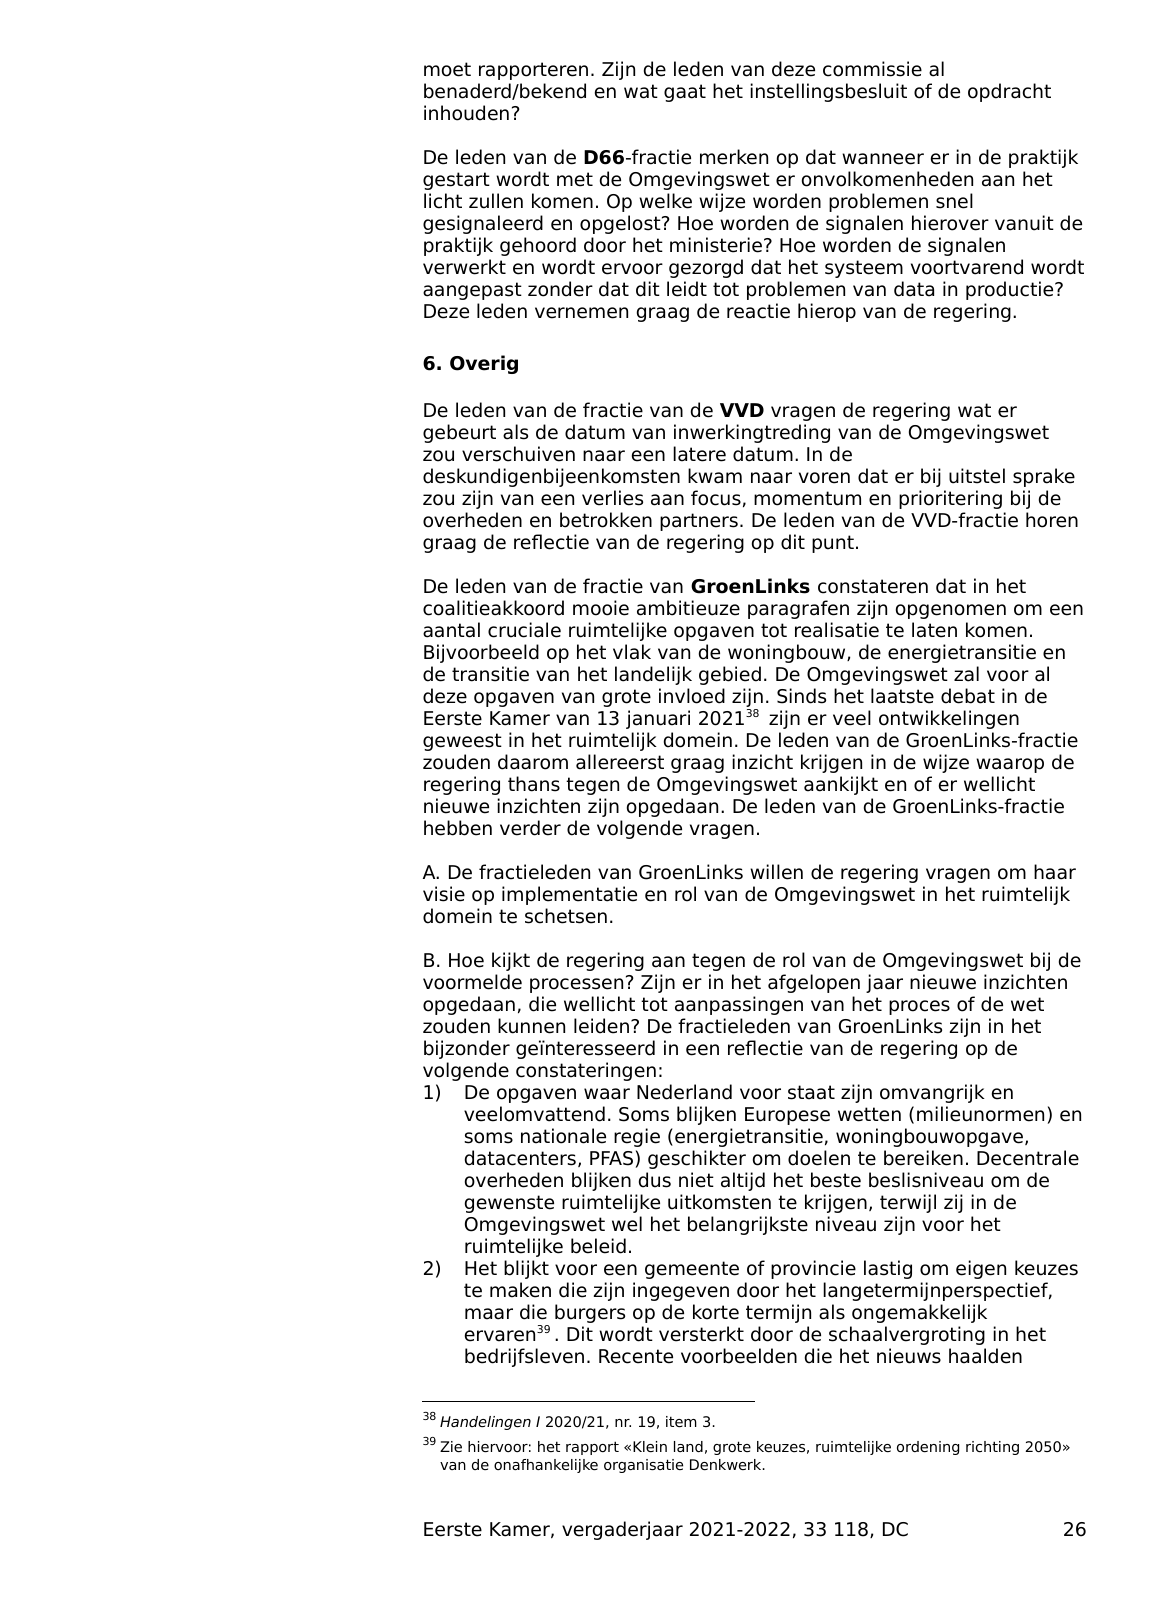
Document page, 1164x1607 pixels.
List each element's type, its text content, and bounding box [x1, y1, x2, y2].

text De leden van de D66-fractie merken op dat wanneer er in de praktijk gestart wordt met de Omgevingswet er onvolkomenheden aan het licht zullen komen. Op welke wijze worden problemen snel gesignaleerd en opgelost? Hoe worden de signalen hierover vanuit de praktijk gehoord door het ministerie? Hoe worden de signalen verwerkt en wordt ervoor gezorgd dat het systeem voortvarend wordt aangepast zonder dat dit leidt tot problemen van data in productie? Deze leden vernemen graag de reactie hierop van de regering. [422, 147, 1087, 323]
text Zie hiervoor: het rapport «Klein land, grote keuzes, ruimtelijke ordening richting 2050» van de onafhankelijke organisatie Denkwerk. [422, 1435, 1087, 1474]
text A. De fractieleden van GroenLinks willen de regering vragen om haar visie op implementatie en rol van de Omgevingswet in het ruimtelijk domein te schetsen. [422, 862, 1087, 928]
text Handelingen I 2020/21, nr. 19, item 3. [422, 1410, 1087, 1432]
subtitle 6. Overig [422, 353, 1087, 375]
text moet rapporteren. Zijn de leden van deze commissie al benaderd/bekend en wat gaat het instellingsbesluit of de opdracht inhouden? [422, 59, 1087, 125]
text De leden van de fractie van de VVD vragen de regering wat er gebeurt als de datum van inwerkingtreding van de Omgevingswet zou verschuiven naar een latere datum. In de deskundigenbijeenkomsten kwam naar voren dat er bij uitstel sprake zou zijn van een verlies aan focus, momentum en prioritering bij de overheden en betrokken partners. De leden van de VVD-fractie horen graag de reflectie van de regering op dit punt. [422, 400, 1087, 554]
text 1) De opgaven waar Nederland voor staat zijn omvangrijk en veelomvattend. Soms blijken Europese wetten (milieunormen) en soms nationale regie (energietransitie, woningbouwopgave, datacenters, PFAS) geschikter om doelen te bereiken. Decentrale overheden blijken dus niet altijd het beste beslisniveau om de gewenste ruimtelijke uitkomsten te krijgen, terwijl zij in de Omgevingswet wel het belangrijkste niveau zijn voor het ruimtelijke beleid. [422, 1082, 1087, 1258]
text De leden van de fractie van GroenLinks constateren dat in het coalitieakkoord mooie ambitieuze paragrafen zijn opgenomen om een aantal cruciale ruimtelijke opgaven tot realisatie te laten komen. Bijvoorbeeld op het vlak van de woningbouw, de energietransitie en de transitie van het landelijk gebied. De Omgevingswet zal voor al deze opgaven van grote invloed zijn. Sinds het laatste debat in de Eerste Kamer van 13 januari 2021 zijn er veel ontwikkelingen geweest in het ruimtelijk domein. De leden van de GroenLinks-fractie zouden daarom allereerst graag inzicht krijgen in de wijze waarop de regering thans tegen de Omgevingswet aankijkt en of er wellicht nieuwe inzichten zijn opgedaan. De leden van de GroenLinks-fractie hebben verder de volgende vragen. [422, 576, 1087, 840]
text 2) Het blijkt voor een gemeente of provincie lastig om eigen keuzes te maken die zijn ingegeven door het langetermijnperspectief, maar die burgers op de korte termijn als ongemakkelijk ervaren. Dit wordt versterkt door de schaalvergroting in het bedrijfsleven. Recente voorbeelden die het nieuws haalden [422, 1258, 1087, 1368]
text B. Hoe kijkt de regering aan tegen de rol van de Omgevingswet bij de voormelde processen? Zijn er in het afgelopen jaar nieuwe inzichten opgedaan, die wellicht tot aanpassingen van het proces of de wet zouden kunnen leiden? De fractieleden van GroenLinks zijn in het bijzonder geïnteresseerd in een reflectie van de regering op de volgende constateringen: [422, 950, 1087, 1082]
